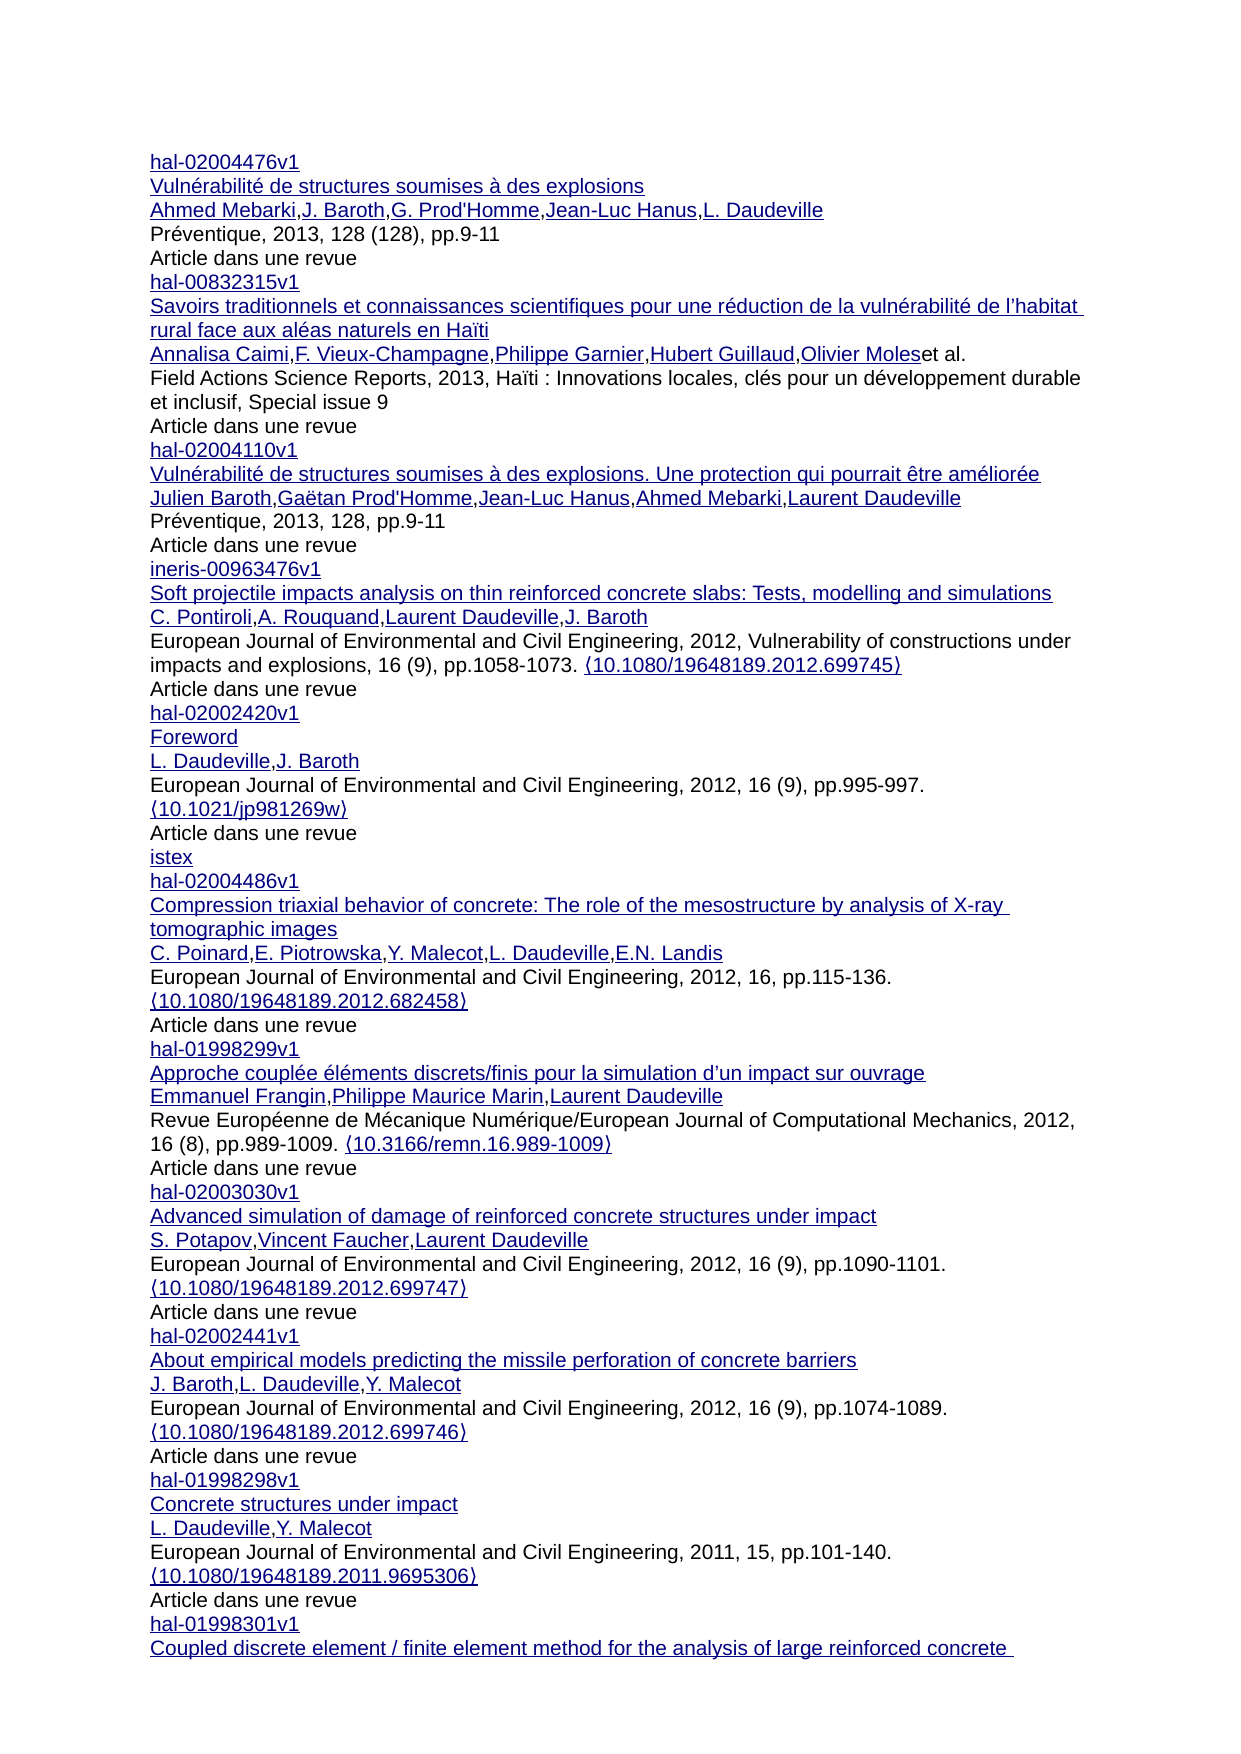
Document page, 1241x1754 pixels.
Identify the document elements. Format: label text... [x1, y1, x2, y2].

table_cell Foreword L. Daudeville,J. Baroth European Journal of Environmental and Civil Engineering, 2012, 16 (9), pp.995-997. ⟨10.1021/jp981269w⟩ Article dans une revue istex hal-02004486v1 [150, 725, 1090, 893]
table_cell Approche couplée éléments discrets/finis pour la simulation d’un impact sur ouvrage Emmanuel Frangin,Philippe Maurice Marin,Laurent Daudeville Revue Européenne de Mécanique Numérique/European Journal of Computational Mechanics, 2012, 16 (8), pp.989-1009. ⟨10.3166/remn.16.989-1009⟩ Article dans une revue hal-02003030v1 [150, 1060, 1090, 1204]
table_cell hal-02004476v1 [150, 150, 1090, 174]
table_cell Advanced simulation of damage of reinforced concrete structures under impact S. Potapov,Vincent Faucher,Laurent Daudeville European Journal of Environmental and Civil Engineering, 2012, 16 (9), pp.1090-1101. ⟨10.1080/19648189.2012.699747⟩ Article dans une revue hal-02002441v1 [150, 1204, 1090, 1348]
table_cell Savoirs traditionnels et connaissances scientifiques pour une réduction de la vulnérabilité de l’habitat rural face aux aléas naturels en Haïti Annalisa Caimi,F. Vieux-Champagne,Philippe Garnier,Hubert Guillaud,Olivier Moleset al. Field Actions Science Reports, 2013, Haïti : Innovations locales, clés pour un développement durable et inclusif, Special issue 9 Article dans une revue hal-02004110v1 [150, 294, 1090, 461]
table_cell Coupled discrete element / finite element method for the analysis of large reinforced concrete [150, 1635, 1090, 1659]
table_cell Compression triaxial behavior of concrete: The role of the mesostructure by analysis of X-ray tomographic images C. Poinard,E. Piotrowska,Y. Malecot,L. Daudeville,E.N. Landis European Journal of Environmental and Civil Engineering, 2012, 16, pp.115-136. ⟨10.1080/19648189.2012.682458⟩ Article dans une revue hal-01998299v1 [150, 893, 1090, 1060]
table_cell Soft projectile impacts analysis on thin reinforced concrete slabs: Tests, modelling and simulations C. Pontiroli,A. Rouquand,Laurent Daudeville,J. Baroth European Journal of Environmental and Civil Engineering, 2012, Vulnerability of constructions under impacts and explosions, 16 (9), pp.1058-1073. ⟨10.1080/19648189.2012.699745⟩ Article dans une revue hal-02002420v1 [150, 581, 1090, 725]
table_cell Vulnérabilité de structures soumises à des explosions. Une protection qui pourrait être améliorée Julien Baroth,Gaëtan Prod'Homme,Jean-Luc Hanus,Ahmed Mebarki,Laurent Daudeville Préventique, 2013, 128, pp.9-11 Article dans une revue ineris-00963476v1 [150, 461, 1090, 581]
table_cell Vulnérabilité de structures soumises à des explosions Ahmed Mebarki,J. Baroth,G. Prod'Homme,Jean-Luc Hanus,L. Daudeville Préventique, 2013, 128 (128), pp.9-11 Article dans une revue hal-00832315v1 [150, 174, 1090, 294]
table_cell Concrete structures under impact L. Daudeville,Y. Malecot European Journal of Environmental and Civil Engineering, 2011, 15, pp.101-140. ⟨10.1080/19648189.2011.9695306⟩ Article dans une revue hal-01998301v1 [150, 1492, 1090, 1635]
table_cell About empirical models predicting the missile perforation of concrete barriers J. Baroth,L. Daudeville,Y. Malecot European Journal of Environmental and Civil Engineering, 2012, 16 (9), pp.1074-1089. ⟨10.1080/19648189.2012.699746⟩ Article dans une revue hal-01998298v1 [150, 1348, 1090, 1492]
